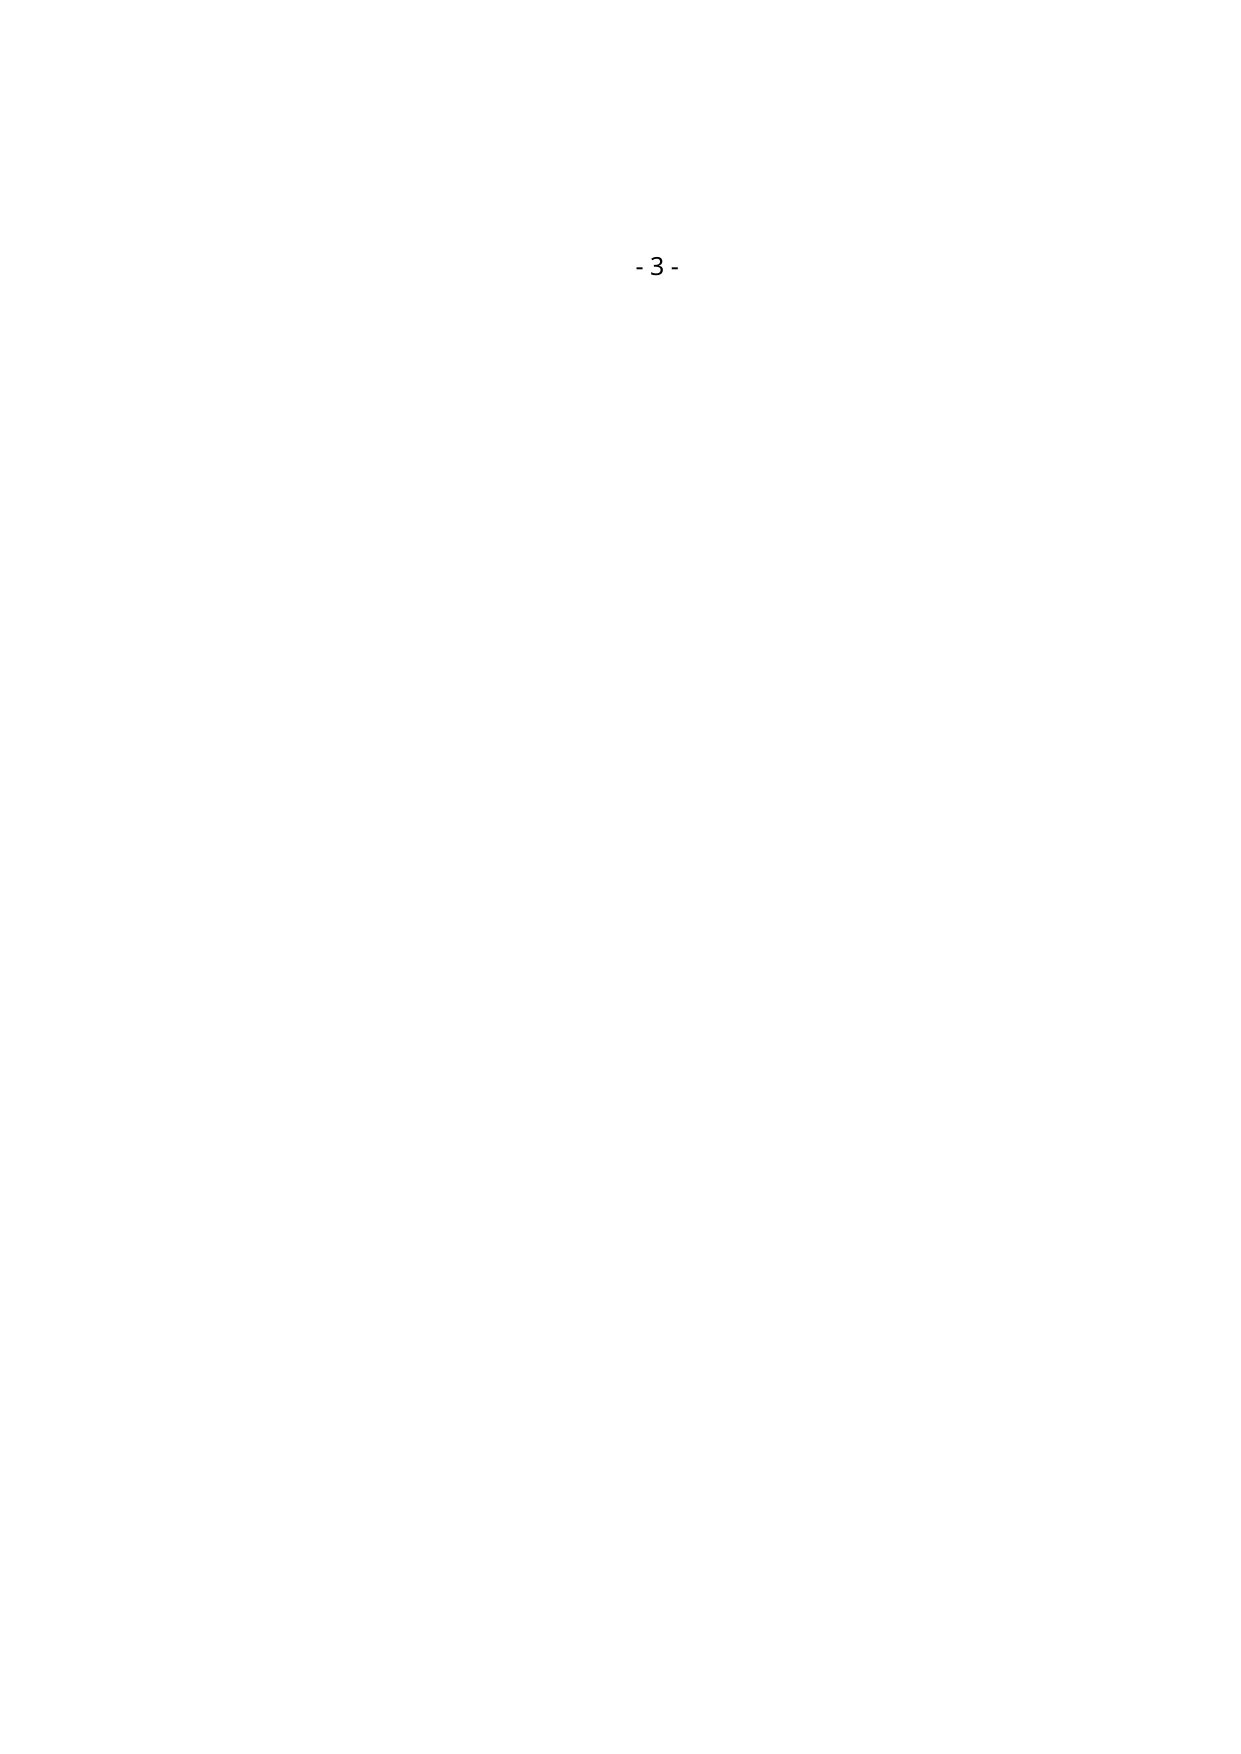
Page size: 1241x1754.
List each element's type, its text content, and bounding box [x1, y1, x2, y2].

text - 3 - [148, 249, 1093, 283]
